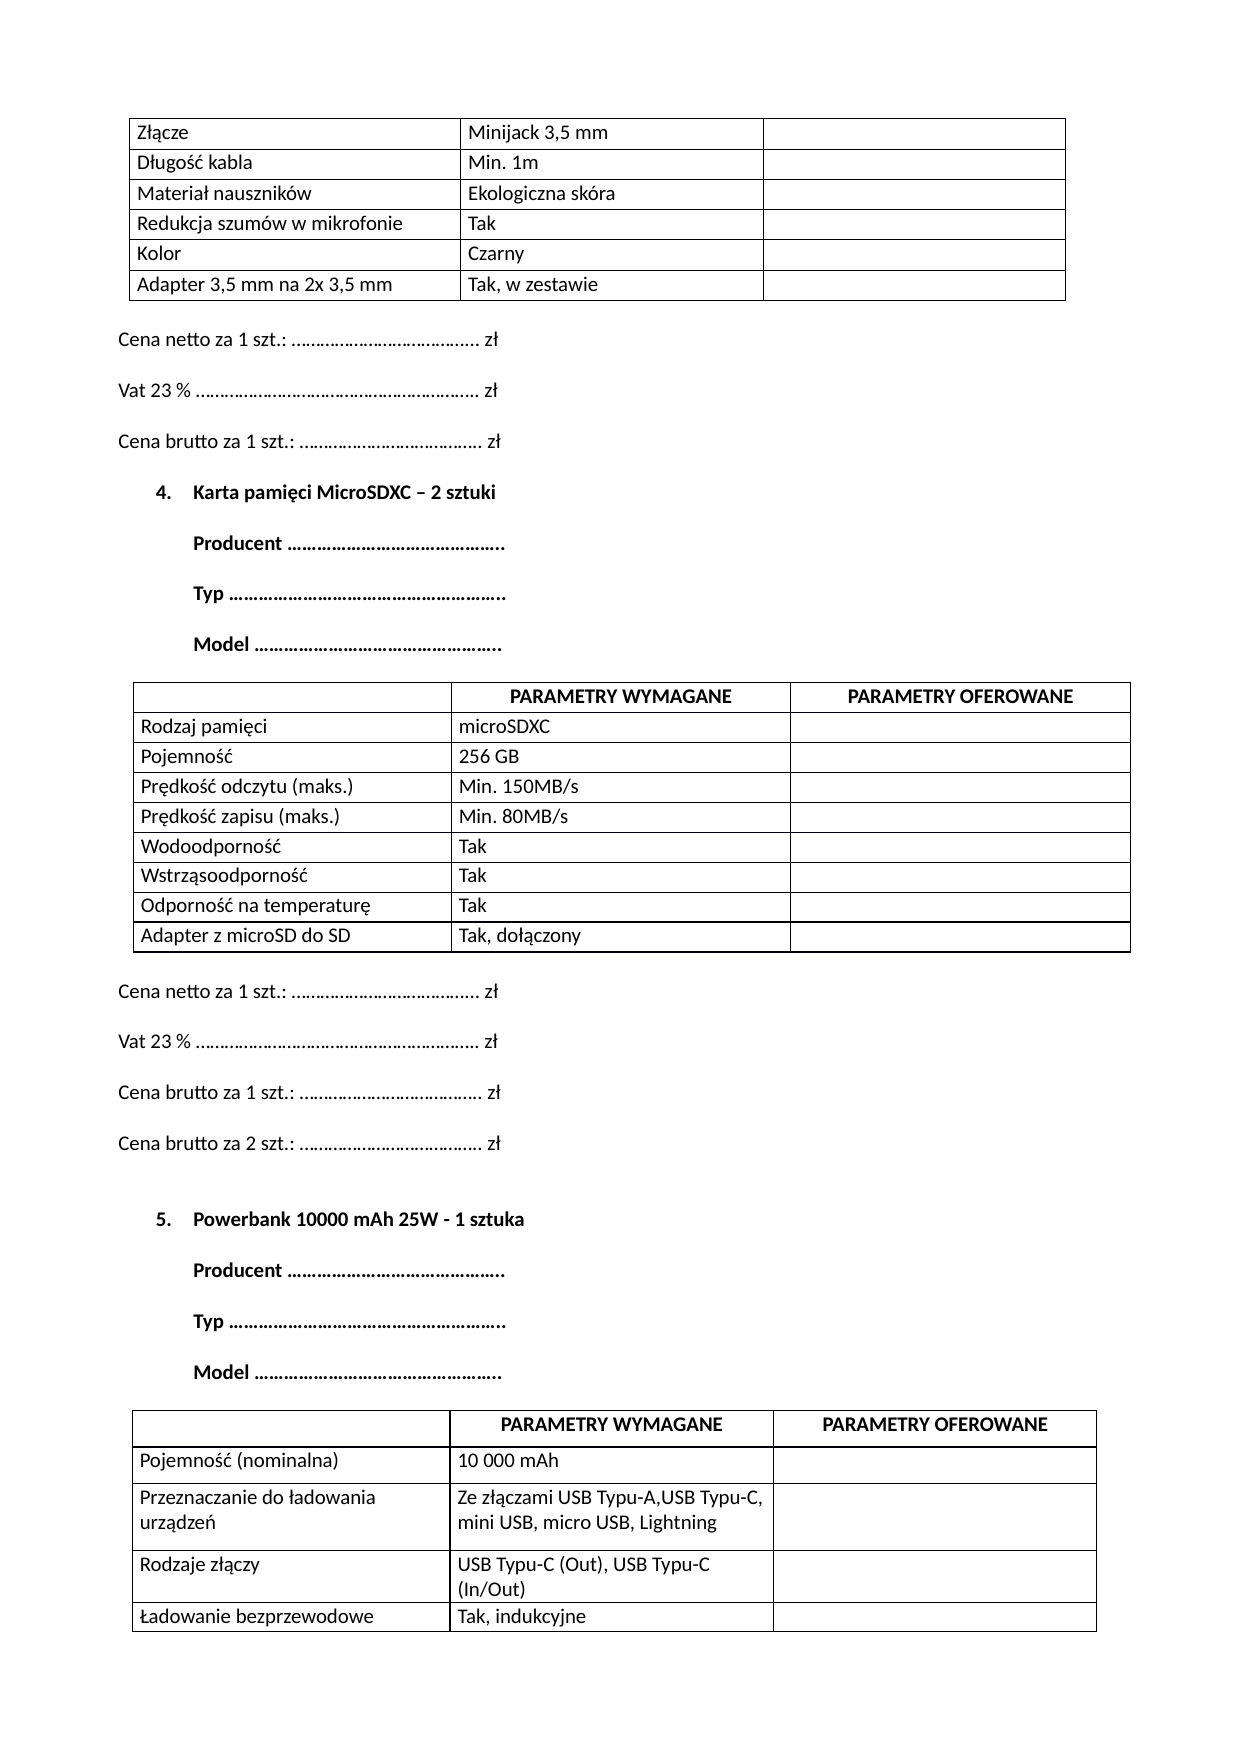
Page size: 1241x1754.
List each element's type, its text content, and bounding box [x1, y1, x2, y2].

text Cena brutto za 2 szt.: ……………………………….. zł [118, 1130, 1122, 1156]
table_cell Długość kabla [130, 150, 460, 179]
table_header PARAMETRY OFEROWANE [791, 683, 1130, 712]
table_cell [764, 119, 1065, 148]
table_cell Tak [452, 863, 790, 892]
list Karta pamięci MicroSDXC – 2 sztuki [156, 479, 1122, 504]
text Producent …………………………………….. [193, 530, 1122, 555]
table_cell Pojemność (nominalna) [133, 1448, 449, 1483]
table_cell Tak [452, 893, 790, 921]
table_cell Złącze [130, 119, 460, 148]
table_cell Tak [452, 833, 790, 862]
table_cell [791, 923, 1130, 951]
list Powerbank 10000 mAh 25W - 1 sztuka [156, 1207, 1122, 1232]
table_cell Adapter z microSD do SD [134, 923, 451, 951]
table_cell [791, 803, 1130, 832]
table_cell Ze złączami USB Typu-A,USB Typu-C, mini USB, micro USB, Lightning [451, 1484, 773, 1550]
text Typ ……………………………………………….. [193, 581, 1122, 606]
text Typ ……………………………………………….. [193, 1308, 1122, 1334]
table_cell Min. 150MB/s [452, 773, 790, 802]
table_cell 10 000 mAh [451, 1448, 773, 1483]
table_cell Czarny [461, 240, 763, 270]
table_cell [774, 1484, 1096, 1550]
table_cell [791, 893, 1130, 921]
table_header PARAMETRY OFEROWANE [774, 1411, 1096, 1446]
table_header PARAMETRY WYMAGANE [451, 1411, 773, 1446]
table_cell Rodzaje złączy [133, 1551, 449, 1602]
table_cell microSDXC [452, 713, 790, 742]
table_cell Ładowanie bezprzewodowe [133, 1603, 449, 1631]
table_cell [774, 1551, 1096, 1602]
text Cena brutto za 1 szt.: ……………………………….. zł [118, 1079, 1122, 1105]
table_cell Tak, dołączony [452, 923, 790, 951]
table_cell [791, 863, 1130, 892]
text Cena netto za 1 szt.: ………………………………... zł [118, 326, 1122, 352]
table_cell [764, 210, 1065, 239]
table_header [134, 683, 451, 712]
text Cena brutto za 1 szt.: ……………………………….. zł [118, 428, 1122, 453]
table_cell [774, 1448, 1096, 1483]
table_cell Min. 1m [461, 150, 763, 179]
text Producent …………………………………….. [193, 1257, 1122, 1283]
table_cell Pojemność [134, 743, 451, 772]
table_cell Ekologiczna skóra [461, 180, 763, 209]
table_cell Tak, indukcyjne [451, 1603, 773, 1631]
text Model ………………………………………….. [193, 631, 1122, 657]
table_cell [764, 271, 1065, 300]
table_cell Tak [461, 210, 763, 239]
table_cell [774, 1603, 1096, 1631]
table_cell Redukcja szumów w mikrofonie [130, 210, 460, 239]
table_header [133, 1411, 449, 1446]
text Vat 23 % ………………………………………………….. zł [118, 377, 1122, 403]
table_cell [791, 713, 1130, 742]
table_cell Minijack 3,5 mm [461, 119, 763, 148]
table_cell Rodzaj pamięci [134, 713, 451, 742]
table_header PARAMETRY WYMAGANE [452, 683, 790, 712]
table_cell Odporność na temperaturę [134, 893, 451, 921]
table_cell Wodoodporność [134, 833, 451, 862]
table_cell Adapter 3,5 mm na 2x 3,5 mm [130, 271, 460, 300]
table_cell Wstrząsoodporność [134, 863, 451, 892]
table_cell Tak, w zestawie [461, 271, 763, 300]
table_cell [764, 180, 1065, 209]
table_cell Min. 80MB/s [452, 803, 790, 832]
text Vat 23 % ………………………………………………….. zł [118, 1029, 1122, 1054]
table_cell Materiał nauszników [130, 180, 460, 209]
text Cena netto za 1 szt.: ………………………………... zł [118, 978, 1122, 1003]
table_cell [764, 240, 1065, 270]
table_cell Prędkość zapisu (maks.) [134, 803, 451, 832]
table_cell 256 GB [452, 743, 790, 772]
table_cell USB Typu-C (Out), USB Typu-C (In/Out) [451, 1551, 773, 1602]
table_cell Kolor [130, 240, 460, 270]
table_cell Prędkość odczytu (maks.) [134, 773, 451, 802]
table_cell [764, 150, 1065, 179]
table_cell [791, 833, 1130, 862]
table_cell [791, 773, 1130, 802]
text Model ………………………………………….. [193, 1359, 1122, 1384]
table_cell [791, 743, 1130, 772]
table_cell Przeznaczanie do ładowania urządzeń [133, 1484, 449, 1550]
